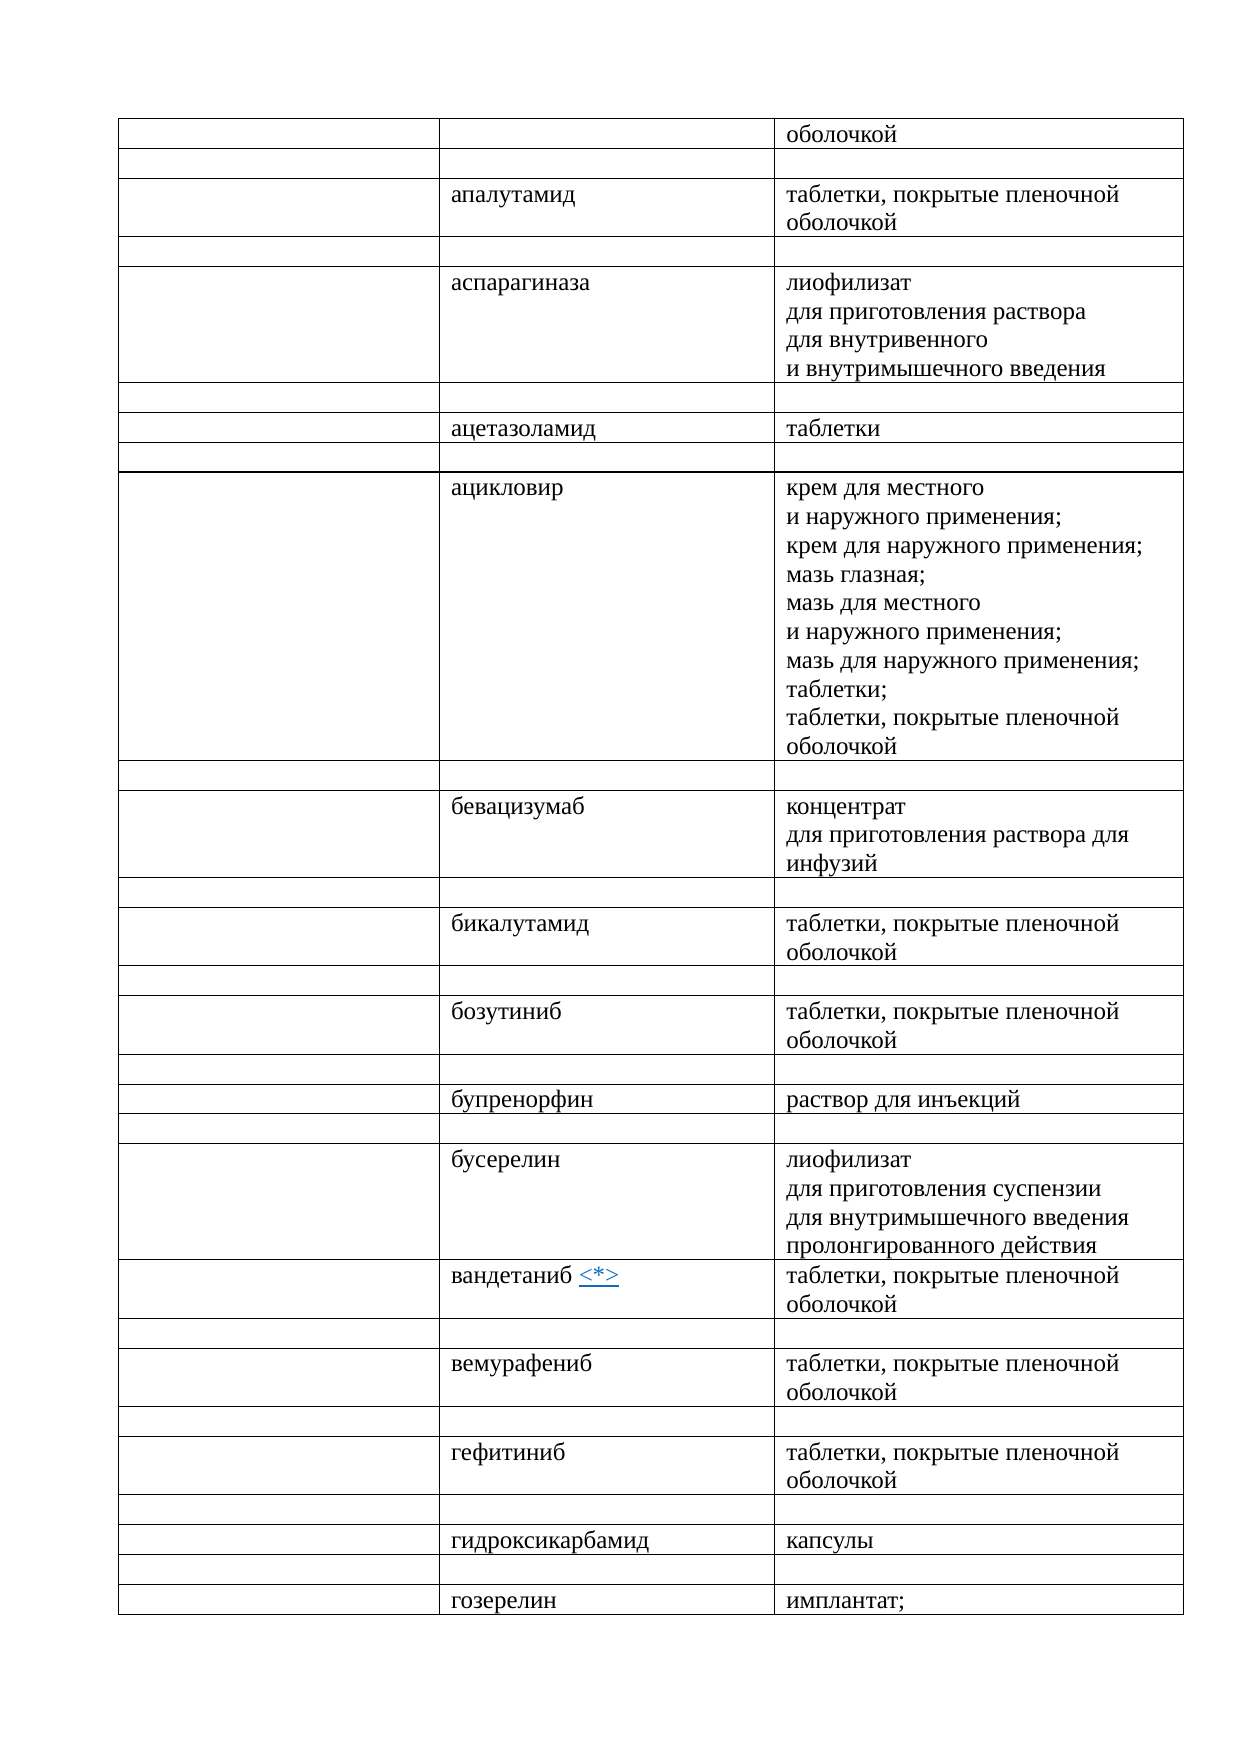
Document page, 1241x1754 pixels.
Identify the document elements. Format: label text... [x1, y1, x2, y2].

table_cell бупренорфин [440, 1085, 774, 1113]
table_cell [119, 908, 439, 965]
table_cell [119, 1407, 439, 1436]
table_cell [119, 237, 439, 266]
table_cell [119, 1055, 439, 1083]
table_cell таблетки, покрытые пленочной оболочкой [775, 996, 1183, 1054]
table_cell [440, 149, 774, 178]
table_cell таблетки [775, 413, 1183, 442]
table_cell вандетаниб <*> [440, 1260, 774, 1318]
table_cell бозутиниб [440, 996, 774, 1054]
table_cell крем для местного и наружного применения; крем для наружного применения; мазь глазная; мазь для местного и наружного применения; мазь для наружного применения; таблетки; таблетки, покрытые пленочной оболочкой [775, 473, 1183, 760]
table_cell [119, 1495, 439, 1524]
table_cell [119, 791, 439, 877]
table_cell таблетки, покрытые пленочной оболочкой [775, 1260, 1183, 1318]
table_cell [119, 1555, 439, 1584]
table_cell [119, 1437, 439, 1494]
table_cell [440, 878, 774, 907]
table_cell таблетки, покрытые пленочной оболочкой [775, 1349, 1183, 1406]
table_cell [440, 1055, 774, 1083]
table_cell [119, 1585, 439, 1613]
table_cell [440, 237, 774, 266]
table_cell [119, 1349, 439, 1406]
table_cell [775, 878, 1183, 907]
table_cell бевацизумаб [440, 791, 774, 877]
table_cell [775, 237, 1183, 266]
table_cell [119, 1114, 439, 1143]
table_cell [440, 761, 774, 790]
table_cell бикалутамид [440, 908, 774, 965]
table_cell вемурафениб [440, 1349, 774, 1406]
table_cell [775, 1055, 1183, 1083]
table_cell [775, 443, 1183, 471]
table_cell гозерелин [440, 1585, 774, 1613]
table_cell [440, 966, 774, 995]
table_cell таблетки, покрытые пленочной оболочкой [775, 908, 1183, 965]
table_cell [119, 383, 439, 412]
table_cell [440, 1319, 774, 1347]
table_cell [440, 1555, 774, 1584]
table_cell концентрат для приготовления раствора для инфузий [775, 791, 1183, 877]
table_cell лиофилизат для приготовления суспензии для внутримышечного введения пролонгированного действия [775, 1144, 1183, 1259]
table_cell [440, 443, 774, 471]
table_cell раствор для инъекций [775, 1085, 1183, 1113]
table_cell [440, 1407, 774, 1436]
table_cell [119, 878, 439, 907]
table_cell капсулы [775, 1525, 1183, 1554]
table_cell [775, 1319, 1183, 1347]
table_cell [119, 149, 439, 178]
table_cell [775, 1407, 1183, 1436]
table_cell [775, 1114, 1183, 1143]
table_cell [440, 1114, 774, 1143]
table_cell [119, 1319, 439, 1347]
table_cell [119, 996, 439, 1054]
table_cell [119, 966, 439, 995]
table_cell апалутамид [440, 179, 774, 236]
table_cell [119, 1525, 439, 1554]
table_cell бусерелин [440, 1144, 774, 1259]
table_cell [440, 383, 774, 412]
table_cell имплантат; [775, 1585, 1183, 1613]
table_cell [119, 119, 439, 148]
table_cell [775, 761, 1183, 790]
table_cell таблетки, покрытые пленочной оболочкой [775, 179, 1183, 236]
table_cell [775, 383, 1183, 412]
table_cell [119, 1144, 439, 1259]
table_cell аспарагиназа [440, 267, 774, 382]
table_cell гефитиниб [440, 1437, 774, 1494]
table_cell [119, 761, 439, 790]
table_cell гидроксикарбамид [440, 1525, 774, 1554]
table_cell таблетки, покрытые пленочной оболочкой [775, 1437, 1183, 1494]
table_cell [775, 966, 1183, 995]
table_cell [775, 149, 1183, 178]
table_cell оболочкой [775, 119, 1183, 148]
table_cell [775, 1495, 1183, 1524]
table_cell ацикловир [440, 473, 774, 760]
table_cell [775, 1555, 1183, 1584]
table_cell [119, 179, 439, 236]
table_cell ацетазоламид [440, 413, 774, 442]
table_cell [440, 1495, 774, 1524]
table_cell [119, 1085, 439, 1113]
table_cell [119, 443, 439, 471]
table_cell [119, 413, 439, 442]
table_cell [440, 119, 774, 148]
table_cell лиофилизат для приготовления раствора для внутривенного и внутримышечного введения [775, 267, 1183, 382]
table_cell [119, 1260, 439, 1318]
table_cell [119, 267, 439, 382]
table_cell [119, 473, 439, 760]
